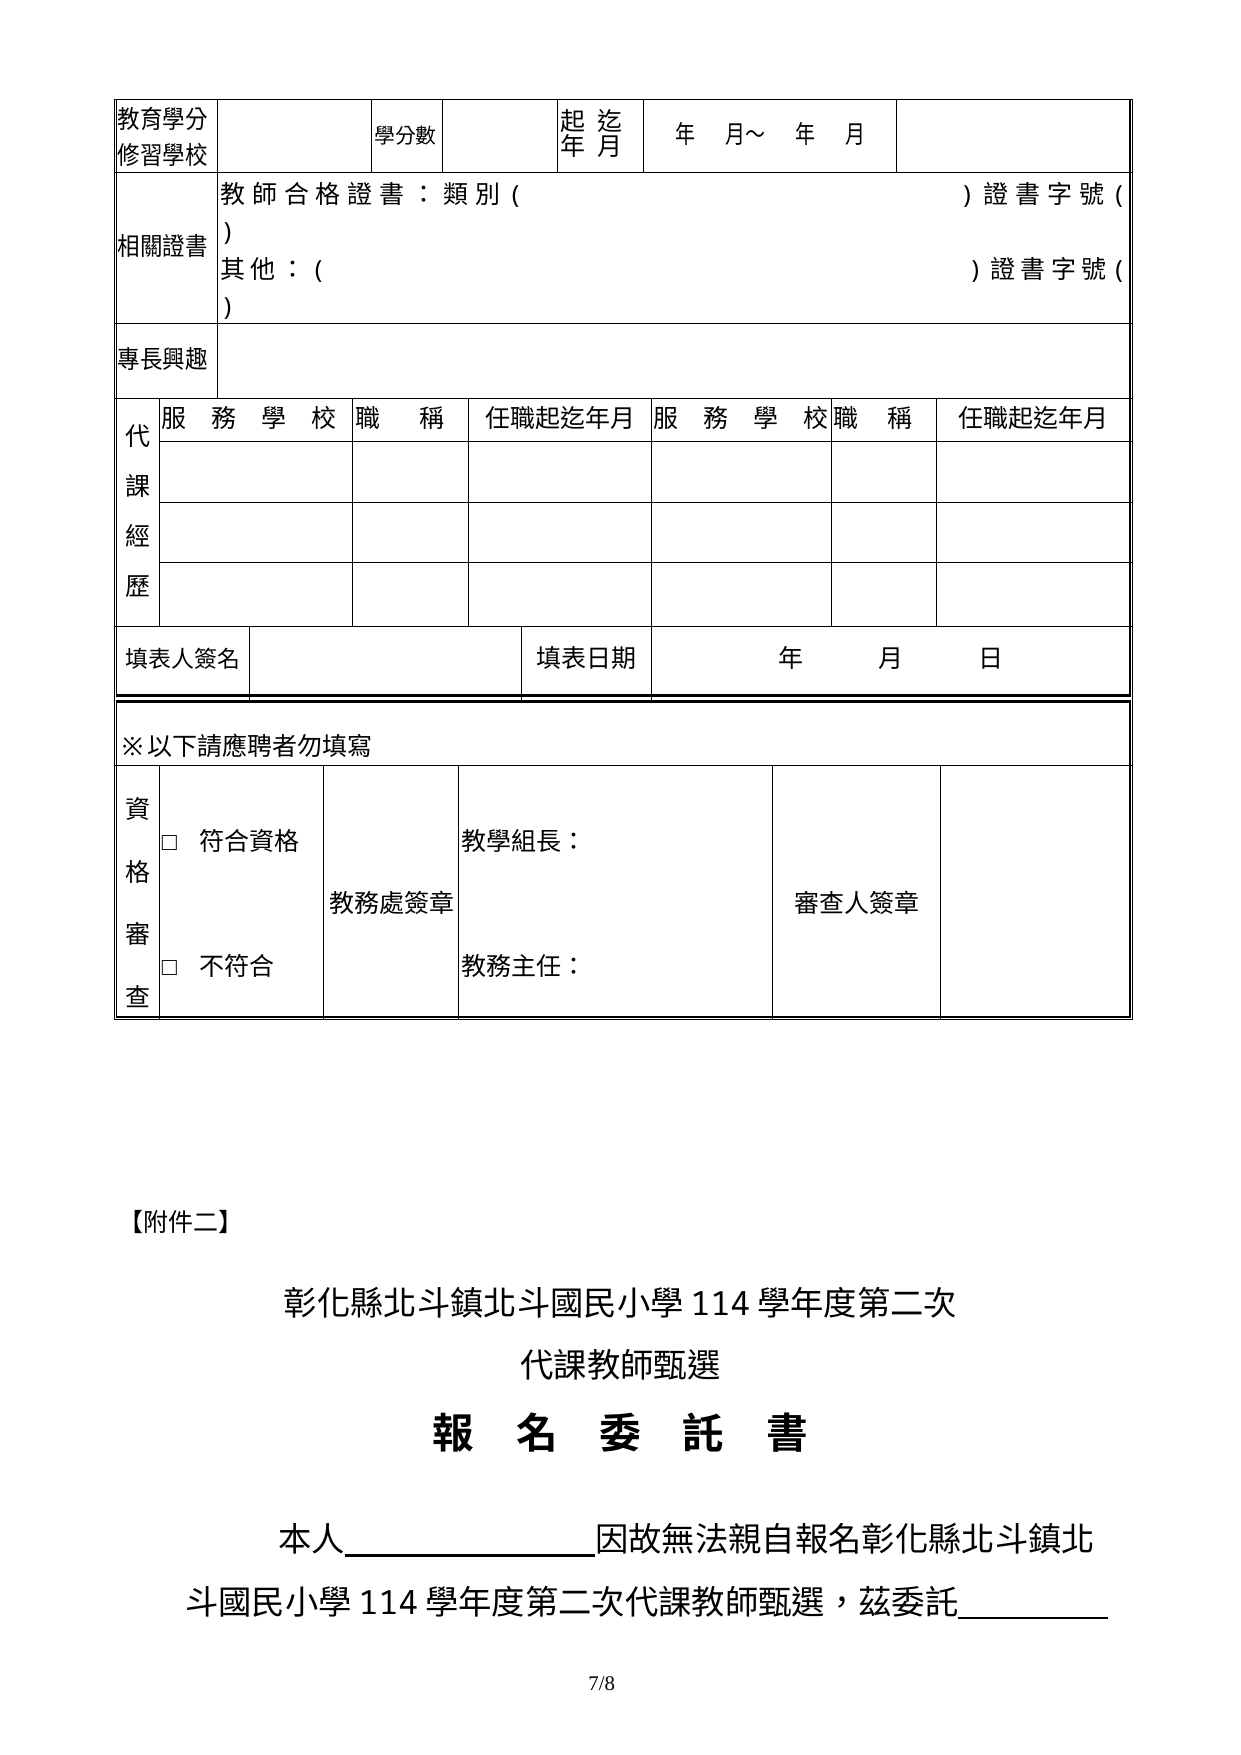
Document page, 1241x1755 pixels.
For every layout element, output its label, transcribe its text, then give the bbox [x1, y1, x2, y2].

table_cell 審查人簽章 [773, 766, 940, 1016]
table_cell 填表人簽名 [117, 627, 249, 693]
table_cell 填表日期 [522, 627, 651, 693]
table_cell [652, 563, 831, 626]
text 本人 因故無法親自報名彰化縣北斗鎮北斗國民小學114學年度第二次代課教師甄選，茲委託 [118, 1496, 1122, 1621]
table_cell 專長興趣 [117, 324, 217, 398]
table_cell 任職起迄年月 [937, 399, 1129, 441]
table_cell [832, 503, 936, 562]
table_cell [897, 100, 1129, 172]
table_cell 起 迄 年 月 [558, 100, 643, 172]
table_cell [353, 503, 468, 562]
table_cell 服 務 學 校 [160, 399, 352, 441]
table_cell 年 月 日 [652, 627, 1129, 693]
table_cell [937, 563, 1129, 626]
text 【附件二】 [118, 1178, 1122, 1241]
table_cell [218, 324, 1129, 398]
table_cell [469, 563, 651, 626]
table_cell 學分數 [372, 100, 442, 172]
table_cell 年 月～ 年 月 [644, 100, 896, 172]
table_cell [353, 442, 468, 502]
table_cell [443, 100, 557, 172]
table_cell 任職起迄年月 [469, 399, 651, 441]
table_cell 教務處簽章 [324, 766, 458, 1016]
table_cell [250, 627, 521, 693]
table_cell [652, 442, 831, 502]
table_cell [937, 442, 1129, 502]
table_cell [832, 563, 936, 626]
table_cell 服 務 學 校 [652, 399, 831, 441]
table_cell 資 格 審 查 [117, 766, 159, 1016]
table_cell 符合資格 不符合 [160, 766, 323, 1016]
table_cell [160, 503, 352, 562]
table_cell 職 稱 [832, 399, 936, 441]
table_cell [469, 503, 651, 562]
table_cell 代 課 經 歷 [117, 399, 159, 626]
table_cell 職 稱 [353, 399, 468, 441]
text 彰化縣北斗鎮北斗國民小學114學年度第二次 [118, 1259, 1122, 1322]
table_cell 相關證書 [117, 173, 217, 323]
table_cell 教學組長： 教務主任： [459, 766, 772, 1016]
table_cell [160, 442, 352, 502]
table_cell [353, 563, 468, 626]
table_cell [115, 695, 249, 700]
table_cell 教師合格證書：類別( )證書字號( ) 其他：( )證書字號( ) [218, 173, 1129, 323]
table_cell [469, 442, 651, 502]
table_cell [218, 100, 371, 172]
table_cell 教育學分 修習學校 [117, 100, 217, 172]
table_cell [941, 766, 1129, 1016]
table_cell [937, 503, 1129, 562]
table_cell [832, 442, 936, 502]
text 代課教師甄選 [118, 1322, 1122, 1384]
table_cell [160, 563, 352, 626]
table_cell ※以下請應聘者勿填寫 [117, 703, 1129, 765]
table_cell [652, 503, 831, 562]
text 報 名 委 託 書 [118, 1422, 1122, 1455]
